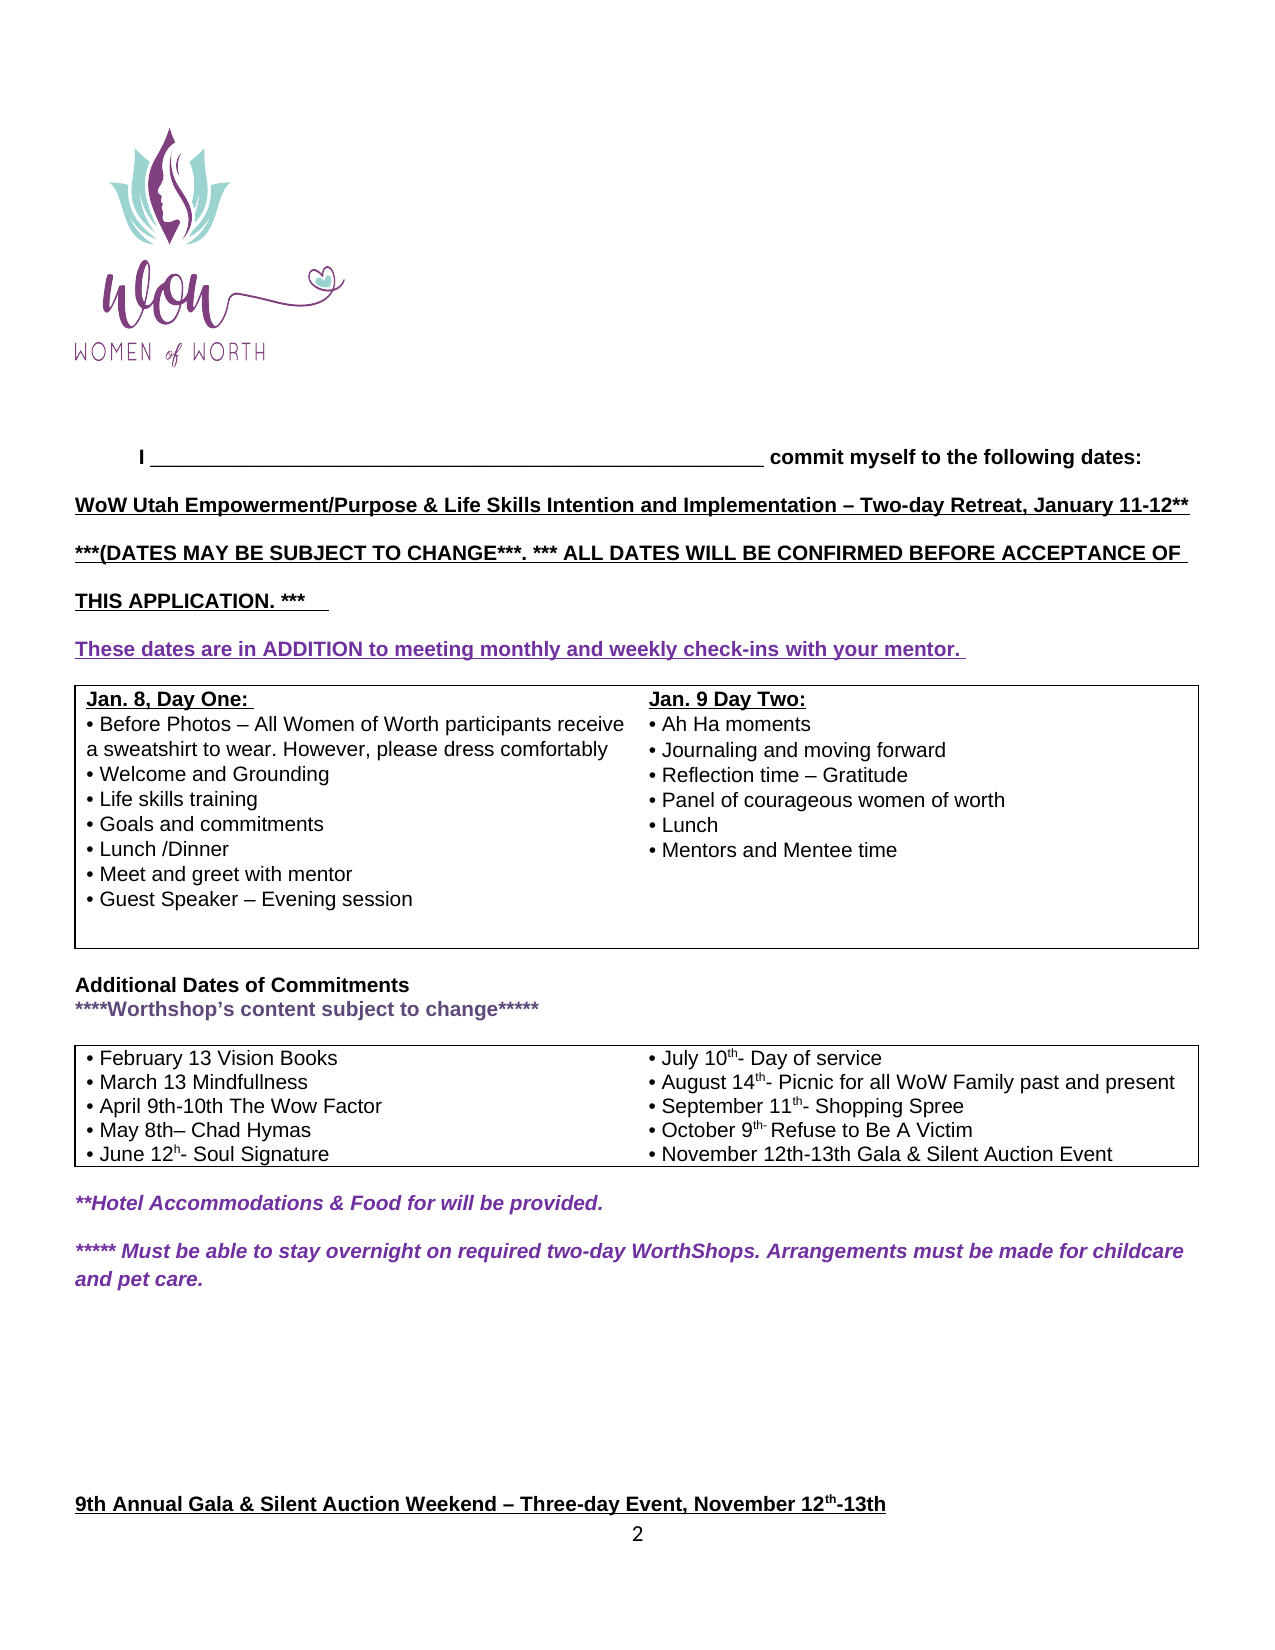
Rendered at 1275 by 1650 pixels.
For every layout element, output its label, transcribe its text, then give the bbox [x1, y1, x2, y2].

table_header Jan. 9 Day Two: • Ah Ha moments • Journaling and moving forward • Reflection time – Gratitude • Panel of courageous women of worth • Lunch • Mentors and Mentee time [637, 686, 1198, 948]
table_header • July 10th- Day of service • August 14th- Picnic for all WoW Family past and present • September 11th- Shopping Spree • October 9th- Refuse to Be A Victim • November 12th-13th Gala & Silent Auction Event [637, 1046, 1198, 1166]
table_header • February 13 Vision Books • March 13 Mindfullness • April 9th-10th The Wow Factor • May 8th– Chad Hymas • June 12h- Soul Signature [76, 1046, 637, 1166]
subtitle WoW Utah Empowerment/Purpose & Life Skills Intention and Implementation – Two-day Retreat, January 11-12** [75, 493, 1200, 517]
table_header Jan. 8, Day One: • Before Photos – All Women of Worth participants receive a sweatshirt to wear. However, please dress comfortably • Welcome and Grounding • Life skills training • Goals and commitments • Lunch /Dinner • Meet and greet with mentor • Guest Speaker – Evening session [76, 686, 637, 948]
text I _____________________________________________________ commit myself to the following dates: [75, 445, 1200, 469]
text ****Worthshop’s content subject to change***** [75, 997, 1200, 1021]
picture [75, 128, 345, 367]
text ***** Must be able to stay overnight on required two-day WorthShops. Arrangements must be made for childcare and pet care. [75, 1239, 1200, 1291]
subtitle ***(DATES MAY BE SUBJECT TO CHANGE***. *** ALL DATES WILL BE CONFIRMED BEFORE ACCEPTANCE OF THIS APPLICATION. *** [75, 541, 1200, 613]
text **Hotel Accommodations & Food for will be provided. [75, 1191, 1200, 1215]
text Additional Dates of Commitments [75, 973, 1200, 997]
subtitle These dates are in ADDITION to meeting monthly and weekly check-ins with your mentor. [75, 637, 1200, 661]
text 9th Annual Gala & Silent Auction Weekend – Three-day Event, November 12th-13th [75, 1491, 1200, 1516]
